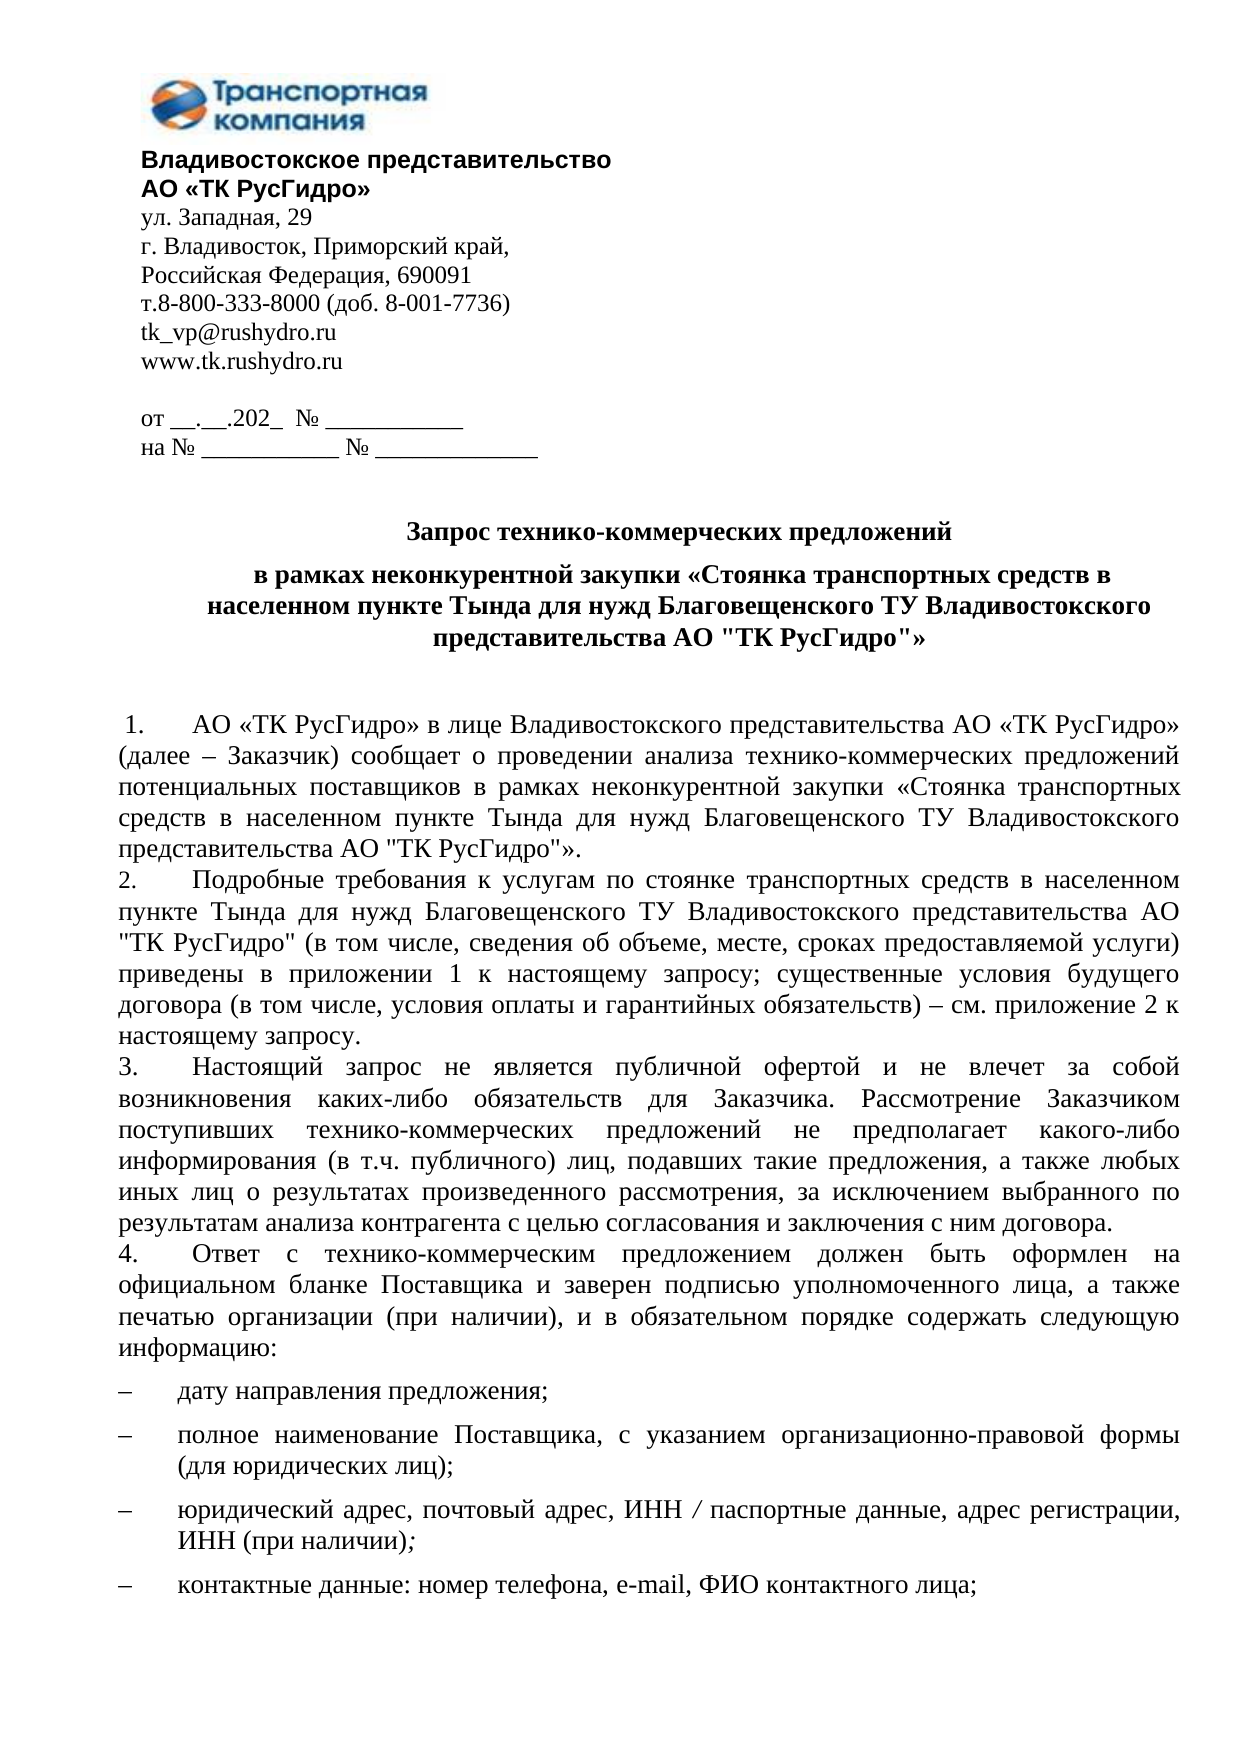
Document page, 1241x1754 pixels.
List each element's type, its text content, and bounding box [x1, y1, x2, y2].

list Подробные требования к услугам по стоянке транспортных средств в населенном пункте Тында для нужд Благовещенского ТУ Владивостокского представительства АО "ТК РусГидро" (в том числе, сведения об объеме, месте, сроках предоставляемой услуги) приведены в приложении 1 к настоящему запросу; существенные условия будущего договора (в том числе, условия оплаты и гарантийных обязательств) – см. приложение 2 к настоящему запросу. [118, 864, 1181, 1051]
picture [140, 73, 471, 145]
table_header [118, 73, 599, 502]
list дату направления предложения; [118, 1374, 1181, 1406]
table_header [601, 157, 607, 166]
table_header [599, 73, 646, 502]
list Настоящий запрос не является публичной офертой и не влечет за собой возникновения каких-либо обязательств для Заказчика. Рассмотрение Заказчиком поступивших технико-коммерческих предложений не предполагает какого-либо информирования (в т.ч. публичного) лиц, подавших такие предложения, а также любых иных лиц о результатах произведенного рассмотрения, за исключением выбранного по результатам анализа контрагента с целью согласования и заключения с ним договора. [118, 1051, 1181, 1237]
text в рамках неконкурентной закупки «Стоянка транспортных средств в населенном пункте Тында для нужд Благовещенского ТУ Владивостокского представительства АО "ТК РусГидро"» [177, 558, 1181, 652]
table_header Владивостокское представительство АО «ТК РусГидро» ул. Западная, 29 г. Владивосток, Приморский край, Российская Федерация, 690091 т.8-800-333-8000 (доб. 8-001-7736) tk_vp@rushydro.ru www.tk.rushydro.ru от __.__.202_ № ___________ на № ___________ № _____________ [129, 73, 599, 461]
list юридический адрес, почтовый адрес, ИНН / паспортные данные, адрес регистрации, ИНН (при наличии); [118, 1493, 1181, 1555]
list контактные данные: номер телефона, e-mail, ФИО контактного лица; [118, 1568, 1181, 1599]
list Ответ с технико-коммерческим предложением должен быть оформлен на официальном бланке Поставщика и заверен подписью уполномоченного лица, а также печатью организации (при наличии), и в обязательном порядке содержать следующую информацию: [118, 1237, 1181, 1362]
table_header [646, 73, 1151, 502]
list полное наименование Поставщика, с указанием организационно-правовой формы (для юридических лиц); [118, 1418, 1181, 1480]
list АО «ТК РусГидро» в лице Владивостокского представительства АО «ТК РусГидро» (далее – Заказчик) сообщает о проведении анализа технико-коммерческих предложений потенциальных поставщиков в рамках неконкурентной закупки «Стоянка транспортных средств в населенном пункте Тында для нужд Благовещенского ТУ Владивостокского представительства АО "ТК РусГидро"». [118, 708, 1181, 864]
text Запрос технико-коммерческих предложений [177, 515, 1181, 546]
